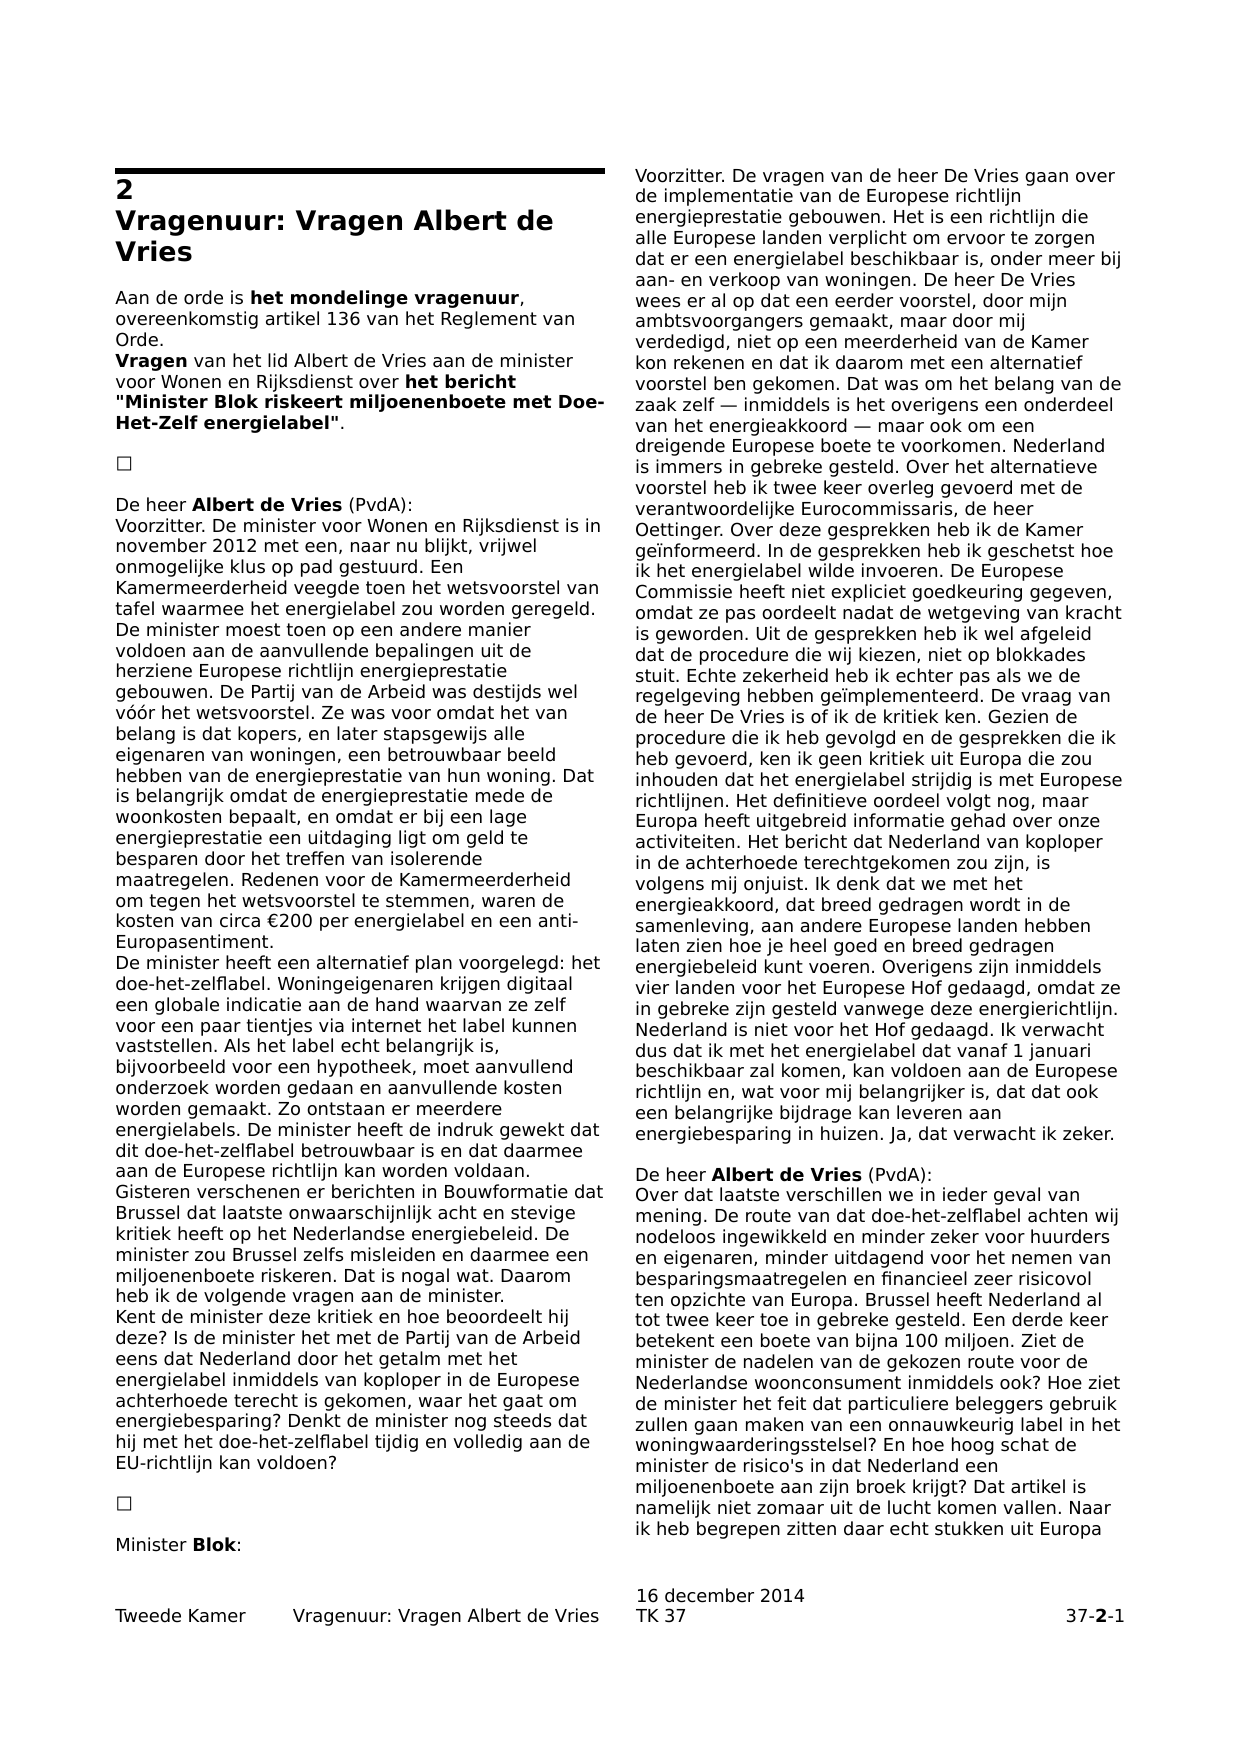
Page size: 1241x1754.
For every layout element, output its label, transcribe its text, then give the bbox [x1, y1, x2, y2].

text Vragen van het lid Albert de Vries aan de minister voor Wonen en Rijksdienst over het bericht "Minister Blok riskeert miljoenenboete met Doe-Het-Zelf energielabel". [115, 351, 605, 434]
text Aan de orde is het mondelinge vragenuur, overeenkomstig artikel 136 van het Reglement van Orde. [115, 288, 605, 351]
text Voorzitter. De vragen van de heer De Vries gaan over de implementatie van de Europese richtlijn energieprestatie gebouwen. Het is een richtlijn die alle Europese landen verplicht om ervoor te zorgen dat er een energielabel beschikbaar is, onder meer bij aan- en verkoop van woningen. De heer De Vries wees er al op dat een eerder voorstel, door mijn ambtsvoorgangers gemaakt, maar door mij verdedigd, niet op een meerderheid van de Kamer kon rekenen en dat ik daarom met een alternatief voorstel ben gekomen. Dat was om het belang van de zaak zelf — inmiddels is het overigens een onderdeel van het energieakkoord — maar ook om een dreigende Europese boete te voorkomen. Nederland is immers in gebreke gesteld. Over het alternatieve voorstel heb ik twee keer overleg gevoerd met de verantwoordelijke Eurocommissaris, de heer Oettinger. Over deze gesprekken heb ik de Kamer geïnformeerd. In de gesprekken heb ik geschetst hoe ik het energielabel wilde invoeren. De Europese Commissie heeft niet expliciet goedkeuring gegeven, omdat ze pas oordeelt nadat de wetgeving van kracht is geworden. Uit de gesprekken heb ik wel afgeleid dat de procedure die wij kiezen, niet op blokkades stuit. Echte zekerheid heb ik echter pas als we de regelgeving hebben geïmplementeerd. De vraag van de heer De Vries is of ik de kritiek ken. Gezien de procedure die ik heb gevolgd en de gesprekken die ik heb gevoerd, ken ik geen kritiek uit Europa die zou inhouden dat het energielabel strijdig is met Europese richtlijnen. Het definitieve oordeel volgt nog, maar Europa heeft uitgebreid informatie gehad over onze activiteiten. Het bericht dat Nederland van koploper in de achterhoede terechtgekomen zou zijn, is volgens mij onjuist. Ik denk dat we met het energieakkoord, dat breed gedragen wordt in de samenleving, aan andere Europese landen hebben laten zien hoe je heel goed en breed gedragen energiebeleid kunt voeren. Overigens zijn inmiddels vier landen voor het Europese Hof gedaagd, omdat ze in gebreke zijn gesteld vanwege deze energierichtlijn. Nederland is niet voor het Hof gedaagd. Ik verwacht dus dat ik met het energielabel dat vanaf 1 januari beschikbaar zal komen, kan voldoen aan de Europese richtlijn en, wat voor mij belangrijker is, dat dat ook een belangrijke bijdrage kan leveren aan energiebesparing in huizen. Ja, dat verwacht ik zeker. [635, 165, 1125, 1144]
title 2 Vragenuur: Vragen Albert de Vries [115, 174, 605, 268]
text De heer Albert de Vries (PvdA): [115, 495, 605, 515]
text De heer Albert de Vries (PvdA): [635, 1164, 1125, 1185]
text De minister heeft een alternatief plan voorgelegd: het doe-het-zelflabel. Woningeigenaren krijgen digitaal een globale indicatie aan de hand waarvan ze zelf voor een paar tientjes via internet het label kunnen vaststellen. Als het label echt belangrijk is, bijvoorbeeld voor een hypotheek, moet aanvullend onderzoek worden gedaan en aanvullende kosten worden gemaakt. Zo ontstaan er meerdere energielabels. De minister heeft de indruk gewekt dat dit doe-het-zelflabel betrouwbaar is en dat daarmee aan de Europese richtlijn kan worden voldaan. Gisteren verschenen er berichten in Bouwformatie dat Brussel dat laatste onwaarschijnlijk acht en stevige kritiek heeft op het Nederlandse energiebeleid. De minister zou Brussel zelfs misleiden en daarmee een miljoenenboete riskeren. Dat is nogal wat. Daarom heb ik de volgende vragen aan de minister. [115, 953, 605, 1307]
text ⬜ [115, 1494, 605, 1514]
text Kent de minister deze kritiek en hoe beoordeelt hij deze? Is de minister het met de Partij van de Arbeid eens dat Nederland door het getalm met het energielabel inmiddels van koploper in de Europese achterhoede terecht is gekomen, waar het gaat om energiebesparing? Denkt de minister nog steeds dat hij met het doe-het-zelflabel tijdig en volledig aan de EU-richtlijn kan voldoen? [115, 1307, 605, 1474]
text Minister Blok: [115, 1534, 605, 1555]
text Voorzitter. De minister voor Wonen en Rijksdienst is in november 2012 met een, naar nu blijkt, vrijwel onmogelijke klus op pad gestuurd. Een Kamermeerderheid veegde toen het wetsvoorstel van tafel waarmee het energielabel zou worden geregeld. De minister moest toen op een andere manier voldoen aan de aanvullende bepalingen uit de herziene Europese richtlijn energieprestatie gebouwen. De Partij van de Arbeid was destijds wel vóór het wetsvoorstel. Ze was voor omdat het van belang is dat kopers, en later stapsgewijs alle eigenaren van woningen, een betrouwbaar beeld hebben van de energieprestatie van hun woning. Dat is belangrijk omdat de energieprestatie mede de woonkosten bepaalt, en omdat er bij een lage energieprestatie een uitdaging ligt om geld te besparen door het treffen van isolerende maatregelen. Redenen voor de Kamermeerderheid om tegen het wetsvoorstel te stemmen, waren de kosten van circa €200 per energielabel en een anti-Europasentiment. [115, 515, 605, 953]
text ⬜ [115, 454, 605, 475]
text Over dat laatste verschillen we in ieder geval van mening. De route van dat doe-het-zelflabel achten wij nodeloos ingewikkeld en minder zeker voor huurders en eigenaren, minder uitdagend voor het nemen van besparingsmaatregelen en financieel zeer risicovol ten opzichte van Europa. Brussel heeft Nederland al tot twee keer toe in gebreke gesteld. Een derde keer betekent een boete van bijna 100 miljoen. Ziet de minister de nadelen van de gekozen route voor de Nederlandse woonconsument inmiddels ook? Hoe ziet de minister het feit dat particuliere beleggers gebruik zullen gaan maken van een onnauwkeurig label in het woningwaarderingsstelsel? En hoe hoog schat de minister de risico's in dat Nederland een miljoenenboete aan zijn broek krijgt? Dat artikel is namelijk niet zomaar uit de lucht komen vallen. Naar ik heb begrepen zitten daar echt stukken uit Europa [635, 1185, 1125, 1539]
